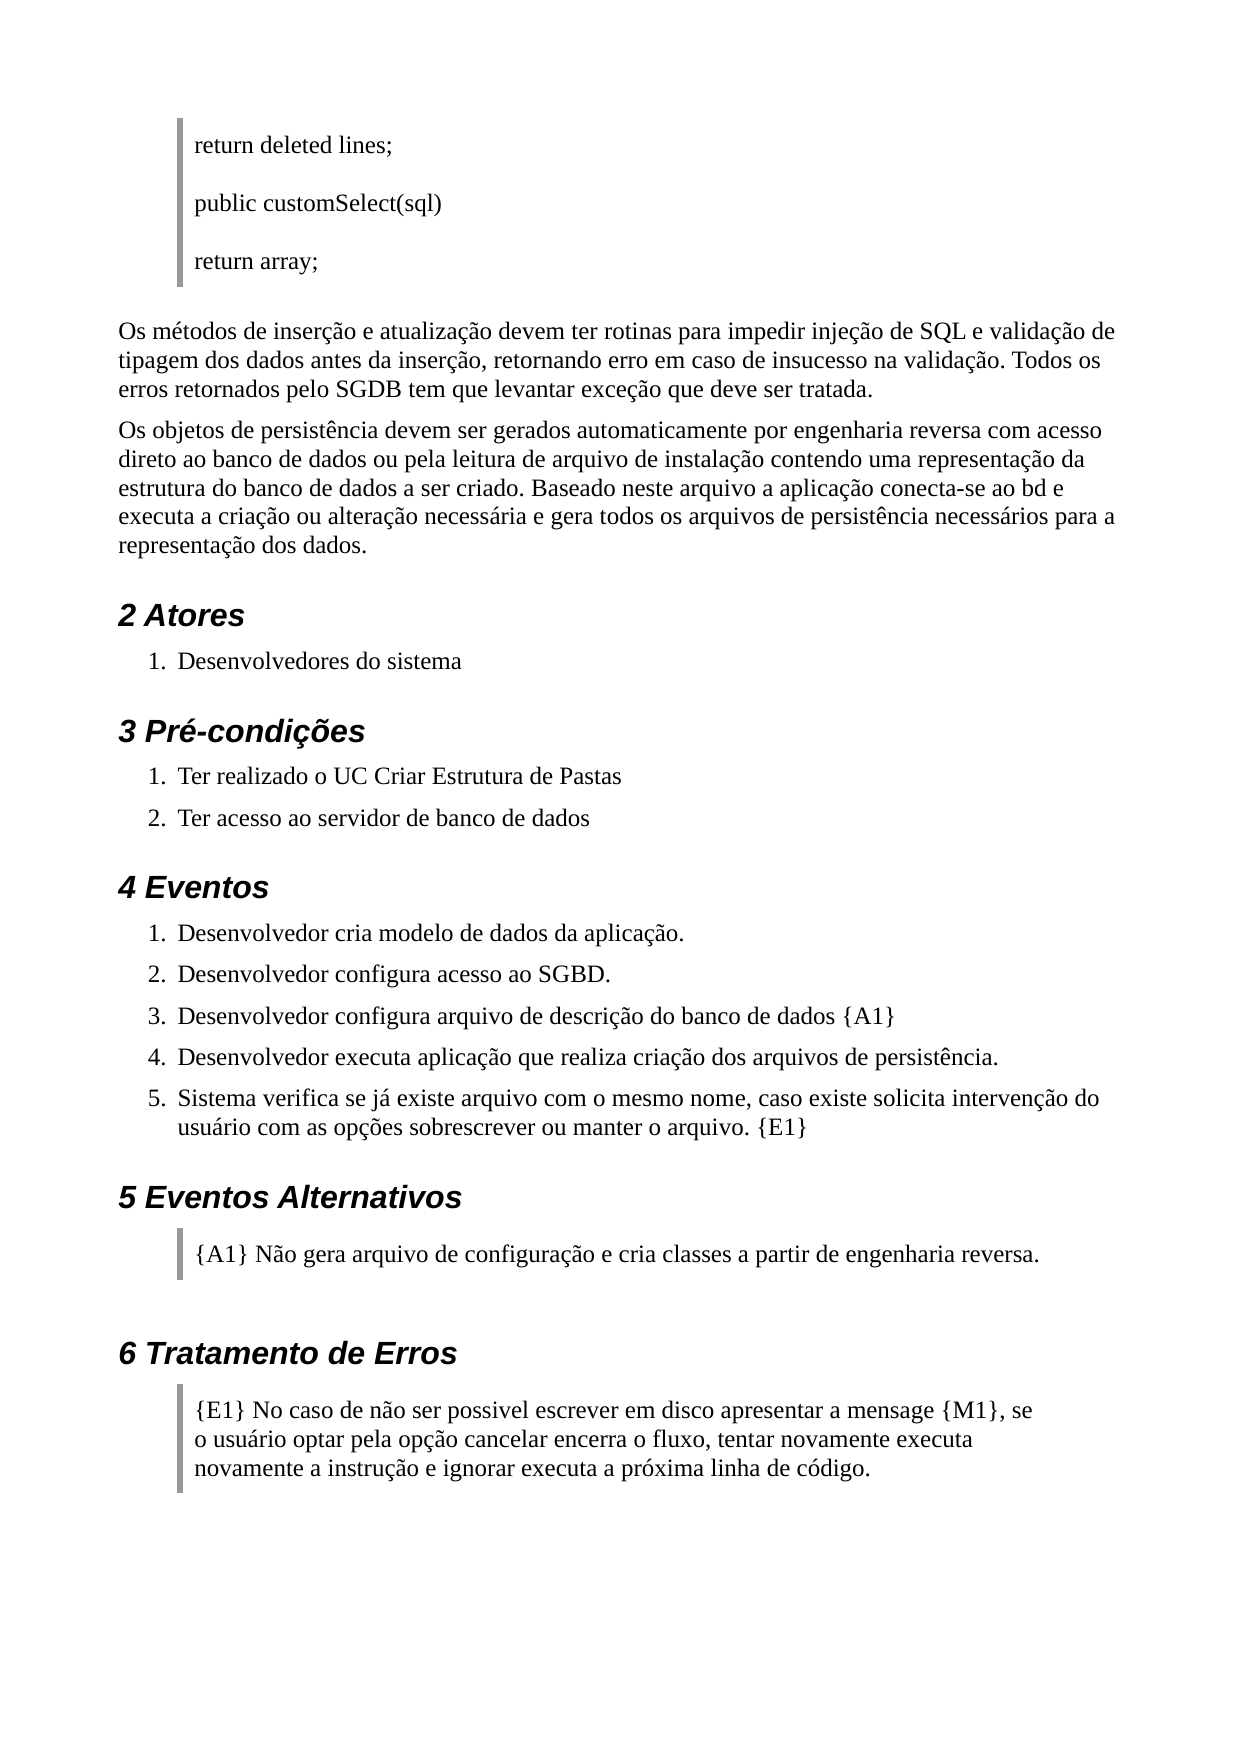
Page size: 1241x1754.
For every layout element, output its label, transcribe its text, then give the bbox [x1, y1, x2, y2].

subtitle 6 Tratamento de Erros [118, 1334, 1122, 1371]
text {A1} Não gera arquivo de configuração e cria classes a partir de engenharia reversa. [183, 1228, 1063, 1280]
list Ter realizado o UC Criar Estrutura de Pastas [148, 761, 1122, 790]
list Ter acesso ao servidor de banco de dados [148, 803, 1122, 831]
list Desenvolvedor cria modelo de dados da aplicação. [148, 918, 1122, 947]
text return array; [183, 234, 1063, 287]
list Desenvolvedor configura acesso ao SGBD. [148, 959, 1122, 988]
list Desenvolvedor executa aplicação que realiza criação dos arquivos de persistência. [148, 1042, 1122, 1071]
subtitle 5 Eventos Alternativos [118, 1178, 1122, 1215]
list Desenvolvedores do sistema [148, 646, 1122, 674]
text {E1} No caso de não ser possivel escrever em disco apresentar a mensage {M1}, se o usuário optar pela opção cancelar encerra o fluxo, tentar novamente executa novamente a instrução e ignorar executa a próxima linha de código. [183, 1384, 1063, 1493]
list Sistema verifica se já existe arquivo com o mesmo nome, caso existe solicita intervenção do usuário com as opções sobrescrever ou manter o arquivo. {E1} [148, 1083, 1122, 1141]
subtitle 3 Pré-condições [118, 712, 1122, 749]
subtitle 2 Atores [118, 596, 1122, 633]
text public customSelect(sql) [183, 176, 1063, 217]
text Os métodos de inserção e atualização devem ter rotinas para impedir injeção de SQL e validação de tipagem dos dados antes da inserção, retornando erro em caso de insucesso na validação. Todos os erros retornados pelo SGDB tem que levantar exceção que deve ser tratada. [118, 316, 1122, 403]
text return deleted lines; [183, 118, 1063, 159]
text Os objetos de persistência devem ser gerados automaticamente por engenharia reversa com acesso direto ao banco de dados ou pela leitura de arquivo de instalação contendo uma representação da estrutura do banco de dados a ser criado. Baseado neste arquivo a aplicação conecta-se ao bd e executa a criação ou alteração necessária e gera todos os arquivos de persistência necessários para a representação dos dados. [118, 415, 1122, 559]
subtitle 4 Eventos [118, 869, 1122, 906]
list Desenvolvedor configura arquivo de descrição do banco de dados {A1} [148, 1001, 1122, 1029]
